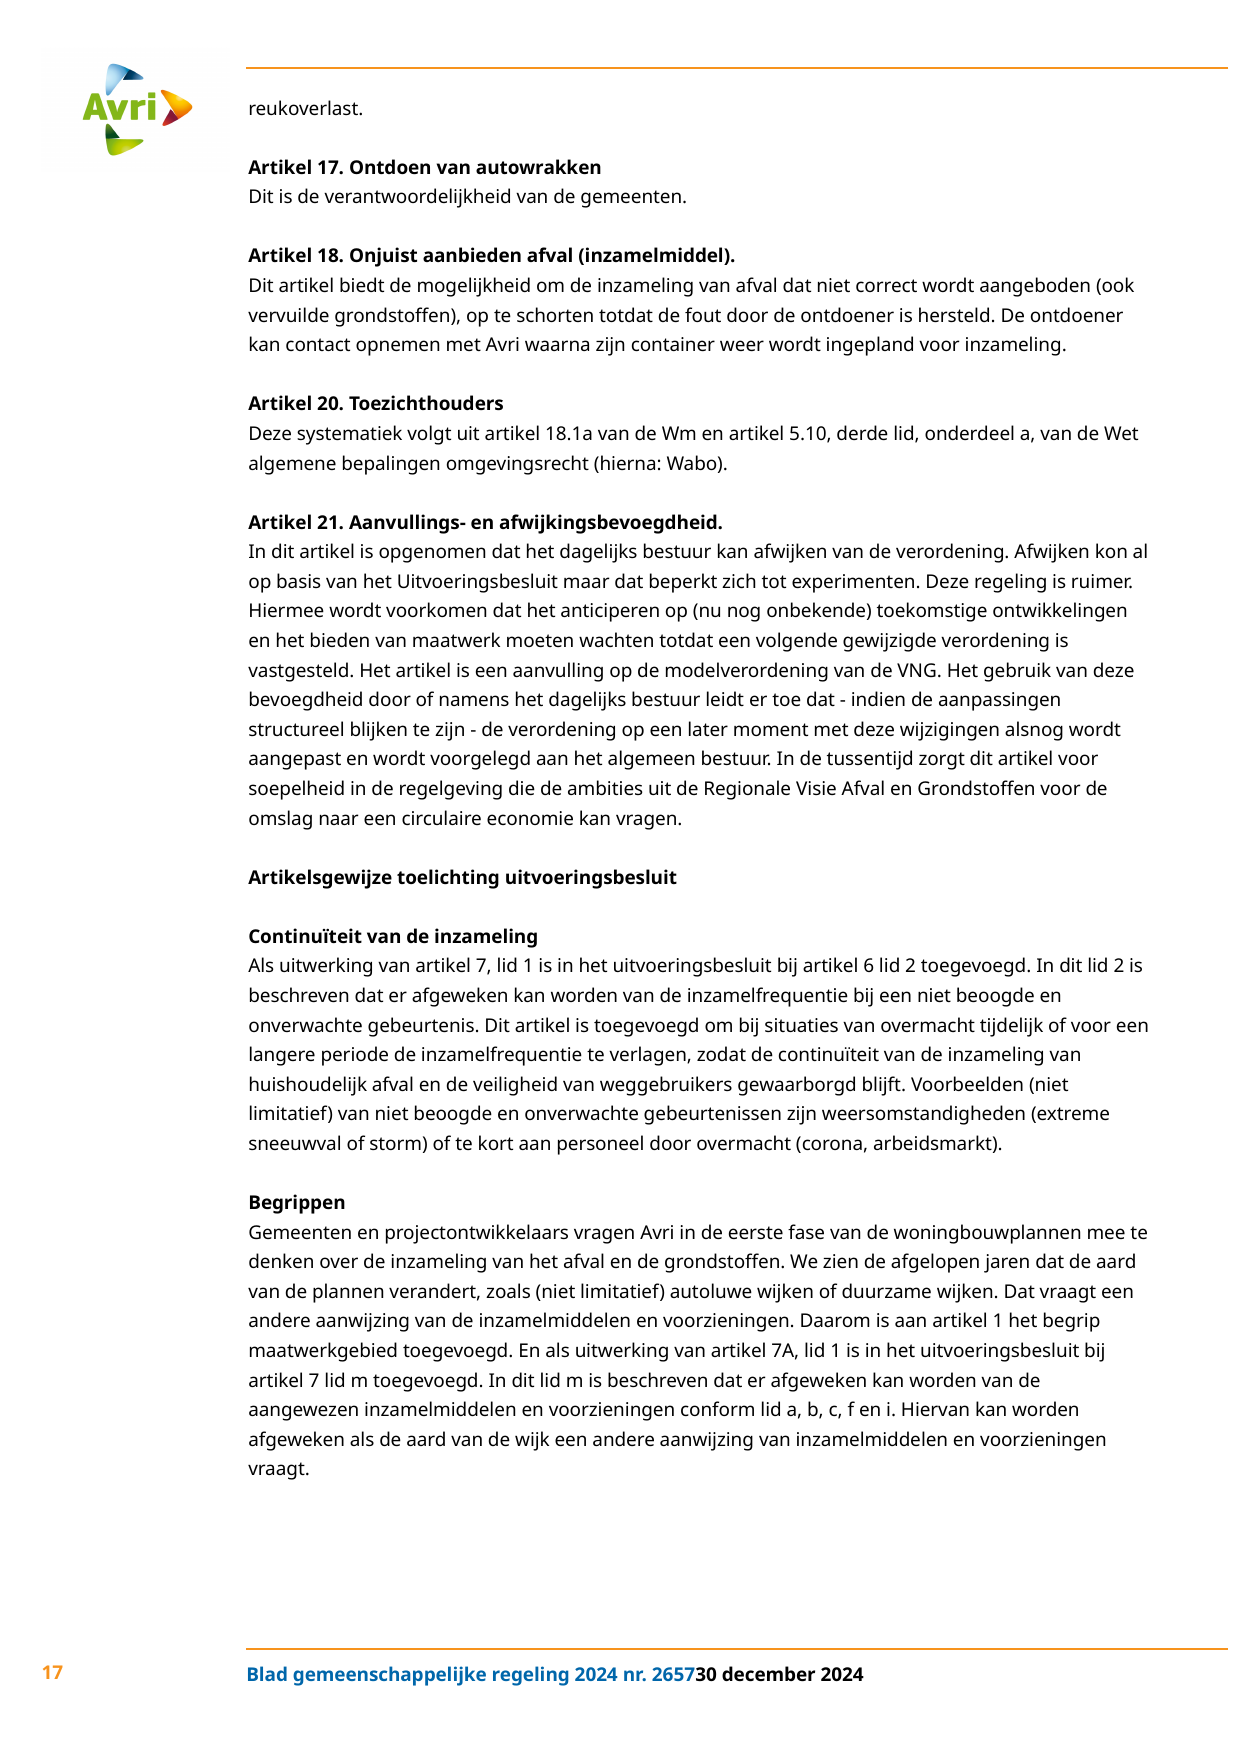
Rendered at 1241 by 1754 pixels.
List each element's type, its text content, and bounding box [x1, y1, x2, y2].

text Continuïteit van de inzameling [248, 923, 1152, 949]
text Deze systematiek volgt uit artikel 18.1a van de Wm en artikel 5.10, derde lid, onderdeel a, van de Wet algemene bepalingen omgevingsrecht (hierna: Wabo). [248, 420, 1152, 476]
text Artikel 21. Aanvullings- en afwijkingsbevoegdheid. [248, 509, 1152, 535]
text Artikelsgewijze toelichting uitvoeringsbesluit [248, 864, 1152, 890]
text Gemeenten en projectontwikkelaars vragen Avri in de eerste fase van de woningbouwplannen mee te denken over de inzameling van het afval en de grondstoffen. We zien de afgelopen jaren dat de aard van de plannen verandert, zoals (niet limitatief) autoluwe wijken of duurzame wijken. Dat vraagt een andere aanwijzing van de inzamelmiddelen en voorzieningen. Daarom is aan artikel 1 het begrip maatwerkgebied toegevoegd. En als uitwerking van artikel 7A, lid 1 is in het uitvoeringsbesluit bij artikel 7 lid m toegevoegd. In dit lid m is beschreven dat er afgeweken kan worden van de aangewezen inzamelmiddelen en voorzieningen conform lid a, b, c, f en i. Hiervan kan worden afgeweken als de aard van de wijk een andere aanwijzing van inzamelmiddelen en voorzieningen vraagt. [248, 1219, 1152, 1481]
text reukoverlast. [248, 95, 1152, 121]
text In dit artikel is opgenomen dat het dagelijks bestuur kan afwijken van de verordening. Afwijken kon al op basis van het Uitvoeringsbesluit maar dat beperkt zich tot experimenten. Deze regeling is ruimer. Hiermee wordt voorkomen dat het anticiperen op (nu nog onbekende) toekomstige ontwikkelingen en het bieden van maatwerk moeten wachten totdat een volgende gewijzigde verordening is vastgesteld. Het artikel is een aanvulling op de modelverordening van de VNG. Het gebruik van deze bevoegdheid door of namens het dagelijks bestuur leidt er toe dat - indien de aanpassingen structureel blijken te zijn - de verordening op een later moment met deze wijzigingen alsnog wordt aangepast en wordt voorgelegd aan het algemeen bestuur. In de tussentijd zorgt dit artikel voor soepelheid in de regelgeving die de ambities uit de Regionale Visie Afval en Grondstoffen voor de omslag naar een circulaire economie kan vragen. [248, 538, 1152, 831]
text Dit artikel biedt de mogelijkheid om de inzameling van afval dat niet correct wordt aangeboden (ook vervuilde grondstoffen), op te schorten totdat de fout door de ontdoener is hersteld. De ontdoener kan contact opnemen met Avri waarna zijn container weer wordt ingepland voor inzameling. [248, 272, 1152, 357]
text Artikel 18. Onjuist aanbieden afval (inzamelmiddel). [248, 243, 1152, 268]
picture [41, 47, 231, 172]
text Artikel 17. Ontdoen van autowrakken [248, 154, 1152, 180]
text Artikel 20. Toezichthouders [248, 391, 1152, 416]
text Dit is de verantwoordelijkheid van de gemeenten. [248, 183, 1152, 209]
text Begrippen [248, 1189, 1152, 1215]
text Als uitwerking van artikel 7, lid 1 is in het uitvoeringsbesluit bij artikel 6 lid 2 toegevoegd. In dit lid 2 is beschreven dat er afgeweken kan worden van de inzamelfrequentie bij een niet beoogde en onverwachte gebeurtenis. Dit artikel is toegevoegd om bij situaties van overmacht tijdelijk of voor een langere periode de inzamelfrequentie te verlagen, zodat de continuïteit van de inzameling van huishoudelijk afval en de veiligheid van weggebruikers gewaarborgd blijft. Voorbeelden (niet limitatief) van niet beoogde en onverwachte gebeurtenissen zijn weersomstandigheden (extreme sneeuwval of storm) of te kort aan personeel door overmacht (corona, arbeidsmarkt). [248, 953, 1152, 1156]
